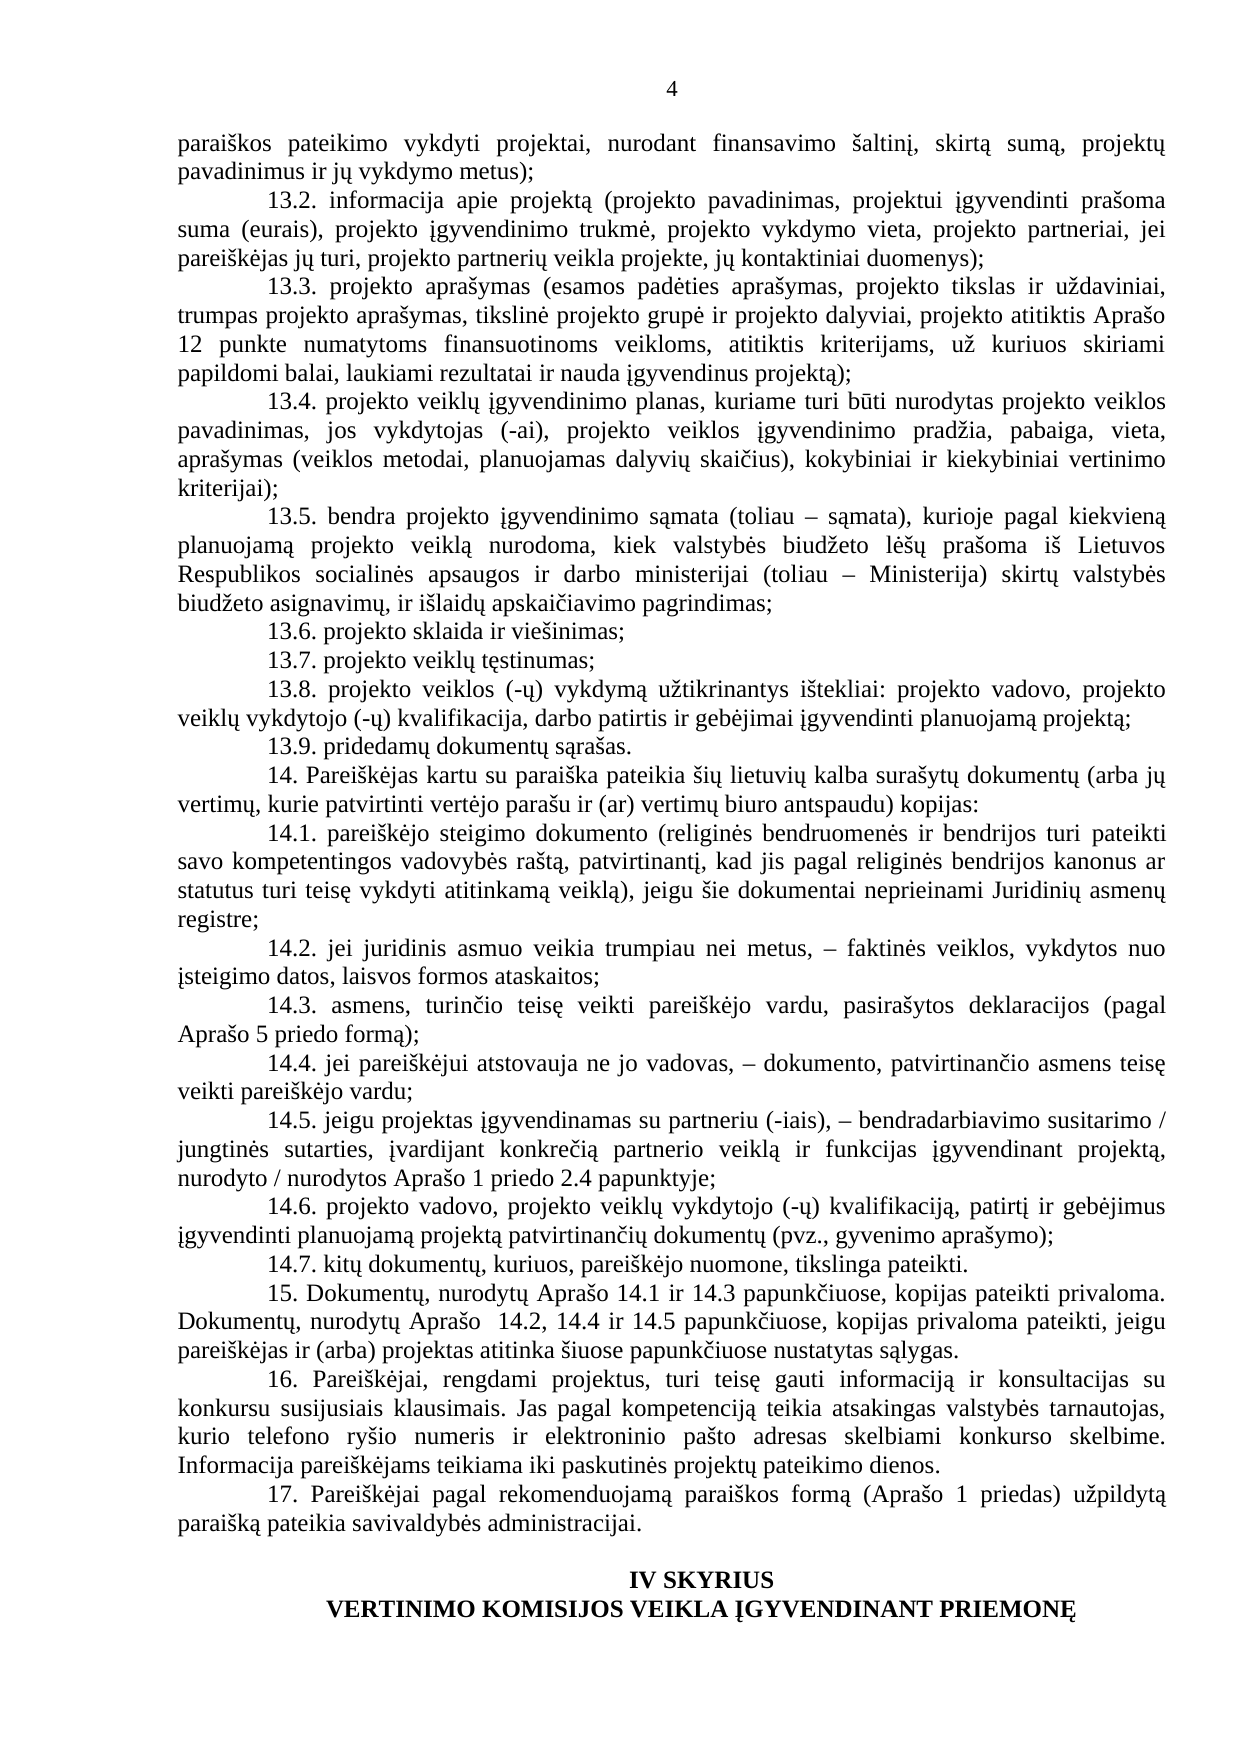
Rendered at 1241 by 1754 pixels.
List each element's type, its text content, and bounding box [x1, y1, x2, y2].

text 13.4. projekto veiklų įgyvendinimo planas, kuriame turi būti nurodytas projekto veiklos pavadinimas, jos vykdytojas (-ai), projekto veiklos įgyvendinimo pradžia, pabaiga, vieta, aprašymas (veiklos metodai, planuojamas dalyvių skaičius), kokybiniai ir kiekybiniai vertinimo kriterijai); [177, 386, 1167, 501]
text 13.7. projekto veiklų tęstinumas; [177, 645, 1167, 674]
text VERTINIMO KOMISIJOS VEIKLA ĮGYVENDINANT PRIEMONĘ [177, 1594, 1226, 1623]
text 14. Pareiškėjas kartu su paraiška pateikia šių lietuvių kalba surašytų dokumentų (arba jų vertimų, kurie patvirtinti vertėjo parašu ir (ar) vertimų biuro antspaudu) kopijas: [177, 760, 1167, 818]
text 13.2. informacija apie projektą (projekto pavadinimas, projektui įgyvendinti prašoma suma (eurais), projekto įgyvendinimo trukmė, projekto vykdymo vieta, projekto partneriai, jei pareiškėjas jų turi, projekto partnerių veikla projekte, jų kontaktiniai duomenys); [177, 185, 1167, 271]
text 14.5. jeigu projektas įgyvendinamas su partneriu (-iais), – bendradarbiavimo susitarimo / jungtinės sutarties, įvardijant konkrečią partnerio veiklą ir funkcijas įgyvendinant projektą, nurodyto / nurodytos Aprašo 1 priedo 2.4 papunktyje; [177, 1105, 1167, 1191]
text 14.7. kitų dokumentų, kuriuos, pareiškėjo nuomone, tikslinga pateikti. [177, 1249, 1167, 1278]
text 13.5. bendra projekto įgyvendinimo sąmata (toliau – sąmata), kurioje pagal kiekvieną planuojamą projekto veiklą nurodoma, kiek valstybės biudžeto lėšų prašoma iš Lietuvos Respublikos socialinės apsaugos ir darbo ministerijai (toliau – Ministerija) skirtų valstybės biudžeto asignavimų, ir išlaidų apskaičiavimo pagrindimas; [177, 501, 1167, 616]
text 14.1. pareiškėjo steigimo dokumento (religinės bendruomenės ir bendrijos turi pateikti savo kompetentingos vadovybės raštą, patvirtinantį, kad jis pagal religinės bendrijos kanonus ar statutus turi teisę vykdyti atitinkamą veiklą), jeigu šie dokumentai neprieinami Juridinių asmenų registre; [177, 818, 1167, 933]
text 15. Dokumentų, nurodytų Aprašo 14.1 ir 14.3 papunkčiuose, kopijas pateikti privaloma. Dokumentų, nurodytų Aprašo 14.2, 14.4 ir 14.5 papunkčiuose, kopijas privaloma pateikti, jeigu pareiškėjas ir (arba) projektas atitinka šiuose papunkčiuose nustatytas sąlygas. [177, 1278, 1167, 1364]
text 14.4. jei pareiškėjui atstovauja ne jo vadovas, – dokumento, patvirtinančio asmens teisę veikti pareiškėjo vardu; [177, 1048, 1167, 1105]
text 14.6. projekto vadovo, projekto veiklų vykdytojo (-ų) kvalifikaciją, patirtį ir gebėjimus įgyvendinti planuojamą projektą patvirtinančių dokumentų (pvz., gyvenimo aprašymo); [177, 1191, 1167, 1249]
text 13.9. pridedamų dokumentų sąrašas. [177, 731, 1167, 760]
text 14.2. jei juridinis asmuo veikia trumpiau nei metus, – faktinės veiklos, vykdytos nuo įsteigimo datos, laisvos formos ataskaitos; [177, 933, 1167, 990]
text 13.3. projekto aprašymas (esamos padėties aprašymas, projekto tikslas ir uždaviniai, trumpas projekto aprašymas, tikslinė projekto grupė ir projekto dalyviai, projekto atitiktis Aprašo 12 punkte numatytoms finansuotinoms veikloms, atitiktis kriterijams, už kuriuos skiriami papildomi balai, laukiami rezultatai ir nauda įgyvendinus projektą); [177, 271, 1167, 386]
text 14.3. asmens, turinčio teisę veikti pareiškėjo vardu, pasirašytos deklaracijos (pagal Aprašo 5 priedo formą); [177, 990, 1167, 1048]
text IV SKYRIUS [177, 1565, 1226, 1594]
text 13.6. projekto sklaida ir viešinimas; [177, 616, 1167, 645]
text 13.8. projekto veiklos (-ų) vykdymą užtikrinantys ištekliai: projekto vadovo, projekto veiklų vykdytojo (-ų) kvalifikacija, darbo patirtis ir gebėjimai įgyvendinti planuojamą projektą; [177, 674, 1167, 731]
text 17. Pareiškėjai pagal rekomenduojamą paraiškos formą (Aprašo 1 priedas) užpildytą paraišką pateikia savivaldybės administracijai. [177, 1479, 1167, 1536]
text paraiškos pateikimo vykdyti projektai, nurodant finansavimo šaltinį, skirtą sumą, projektų pavadinimus ir jų vykdymo metus); [177, 128, 1167, 185]
text 16. Pareiškėjai, rengdami projektus, turi teisę gauti informaciją ir konsultacijas su konkursu susijusiais klausimais. Jas pagal kompetenciją teikia atsakingas valstybės tarnautojas, kurio telefono ryšio numeris ir elektroninio pašto adresas skelbiami konkurso skelbime. Informacija pareiškėjams teikiama iki paskutinės projektų pateikimo dienos. [177, 1364, 1167, 1479]
